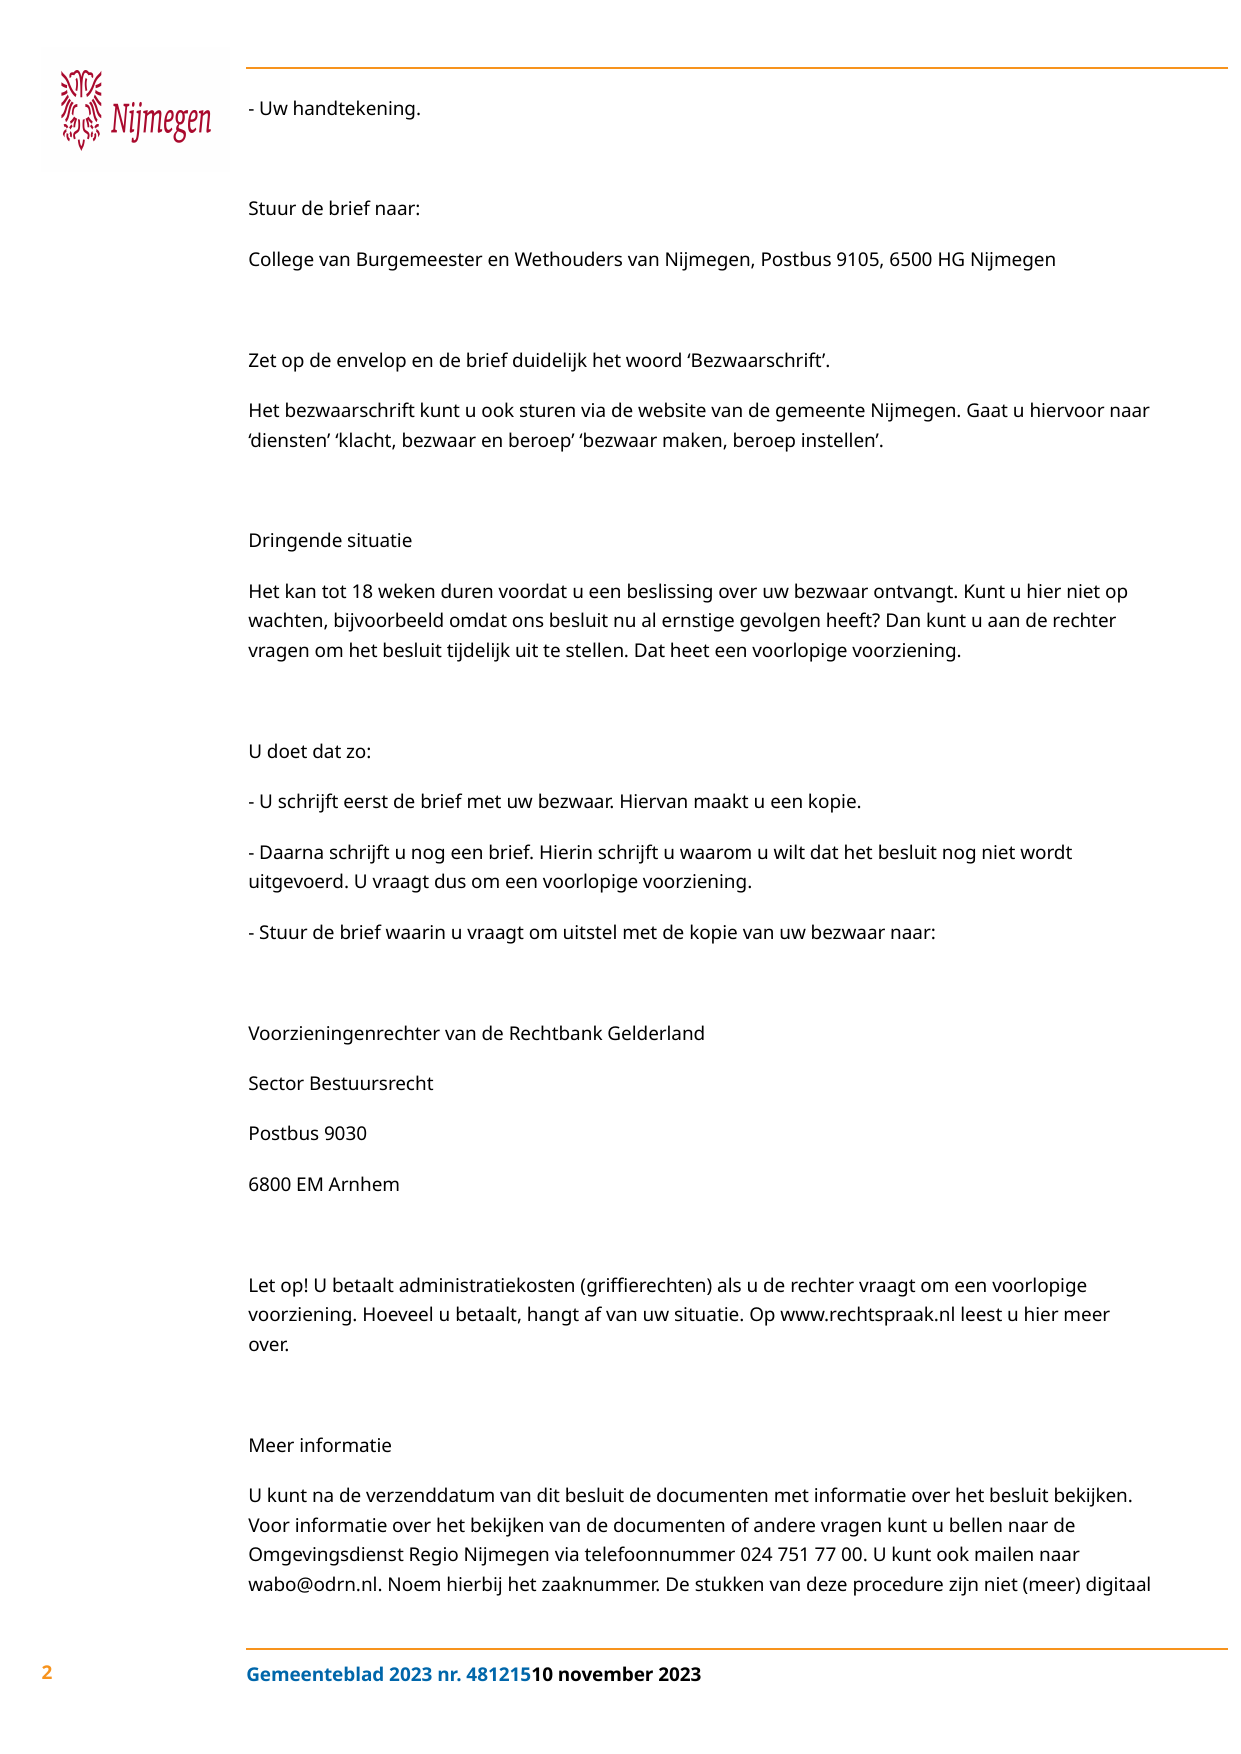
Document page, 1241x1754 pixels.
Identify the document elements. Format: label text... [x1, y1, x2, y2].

text College van Burgemeester en Wethouders van Nijmegen, Postbus 9105, 6500 HG Nijmegen [248, 246, 1152, 272]
text Het kan tot 18 weken duren voordat u een beslissing over uw bezwaar ontvangt. Kunt u hier niet op wachten, bijvoorbeeld omdat ons besluit nu al ernstige gevolgen heeft? Dan kunt u aan de rechter vragen om het besluit tijdelijk uit te stellen. Dat heet een voorlopige voorziening. [248, 578, 1152, 663]
text Zet op de envelop en de brief duidelijk het woord ‘Bezwaarschrift’. [248, 347, 1152, 373]
picture [41, 47, 231, 172]
text - Daarna schrijft u nog een brief. Hierin schrijft u waarom u wilt dat het besluit nog niet wordt uitgevoerd. U vraagt dus om een voorlopige voorziening. [248, 839, 1152, 894]
text Voorzieningenrechter van de Rechtbank Gelderland [248, 1020, 1152, 1046]
text U doet dat zo: [248, 738, 1152, 764]
text Postbus 9030 [248, 1121, 1152, 1146]
text Dringende situatie [248, 528, 1152, 553]
text Sector Bestuursrecht [248, 1070, 1152, 1096]
text Stuur de brief naar: [248, 196, 1152, 221]
text Let op! U betaalt administratiekosten (griffierechten) als u de rechter vraagt om een voorlopige voorziening. Hoeveel u betaalt, hangt af van uw situatie. Op www.rechtspraak.nl leest u hier meer over. [248, 1272, 1152, 1357]
text 6800 EM Arnhem [248, 1171, 1152, 1197]
text U kunt na de verzenddatum van dit besluit de documenten met informatie over het besluit bekijken. Voor informatie over het bekijken van de documenten of andere vragen kunt u bellen naar de Omgevingsdienst Regio Nijmegen via telefoonnummer 024 751 77 00. U kunt ook mailen naar wabo@odrn.nl. Noem hierbij het zaaknummer. De stukken van deze procedure zijn niet (meer) digitaal [248, 1482, 1152, 1597]
text - Uw handtekening. [248, 95, 1152, 121]
text Meer informatie [248, 1432, 1152, 1458]
text Het bezwaarschrift kunt u ook sturen via de website van de gemeente Nijmegen. Gaat u hiervoor naar ‘diensten’ ‘klacht, bezwaar en beroep’ ‘bezwaar maken, beroep instellen’. [248, 397, 1152, 453]
text - Stuur de brief waarin u vraagt om uitstel met de kopie van uw bezwaar naar: [248, 919, 1152, 945]
text - U schrijft eerst de brief met uw bezwaar. Hiervan maakt u een kopie. [248, 788, 1152, 814]
